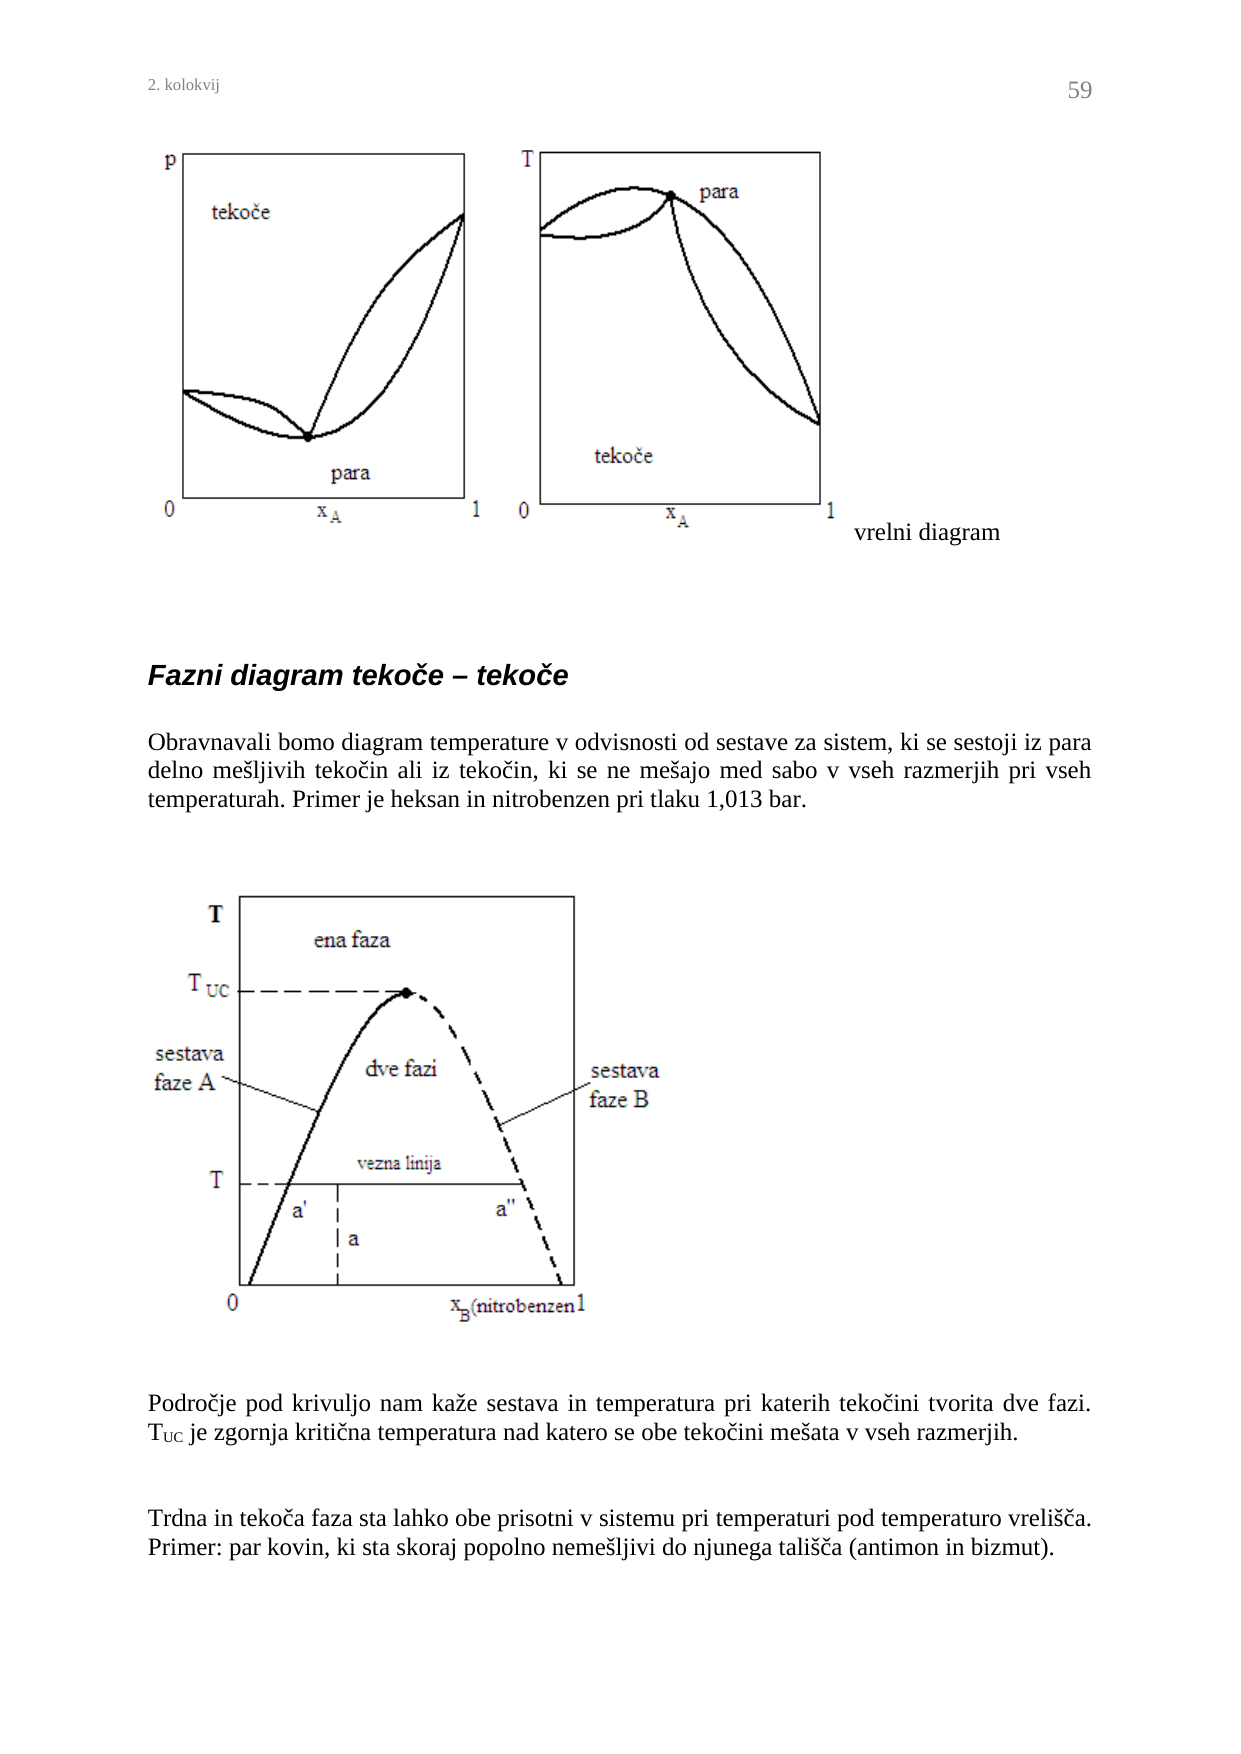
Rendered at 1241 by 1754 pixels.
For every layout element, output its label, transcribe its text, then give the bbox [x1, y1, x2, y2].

picture [164, 140, 485, 532]
subtitle Fazni diagram tekoče – tekoče [148, 658, 1093, 692]
picture [517, 140, 838, 532]
text Obravnavali bomo diagram temperature v odvisnosti od sestave za sistem, ki se sestoji iz para delno mešljivih tekočin ali iz tekočin, ki se ne mešajo med sabo v vseh razmerjih pri vseh temperaturah. Primer je heksan in nitrobenzen pri tlaku 1,013 bar. [148, 727, 1093, 813]
picture [149, 876, 670, 1325]
text Trdna in tekoča faza sta lahko obe prisotni v sistemu pri temperaturi pod temperaturo vrelišča. Primer: par kovin, ki sta skoraj popolno nemešljivi do njunega tališča (antimon in bizmut). [148, 1503, 1093, 1560]
text Področje pod krivuljo nam kaže sestava in temperatura pri katerih tekočini tvorita dve fazi. TUC je zgornja kritična temperatura nad katero se obe tekočini mešata v vseh razmerjih. [148, 1388, 1093, 1445]
text vrelni diagram [148, 131, 1093, 546]
